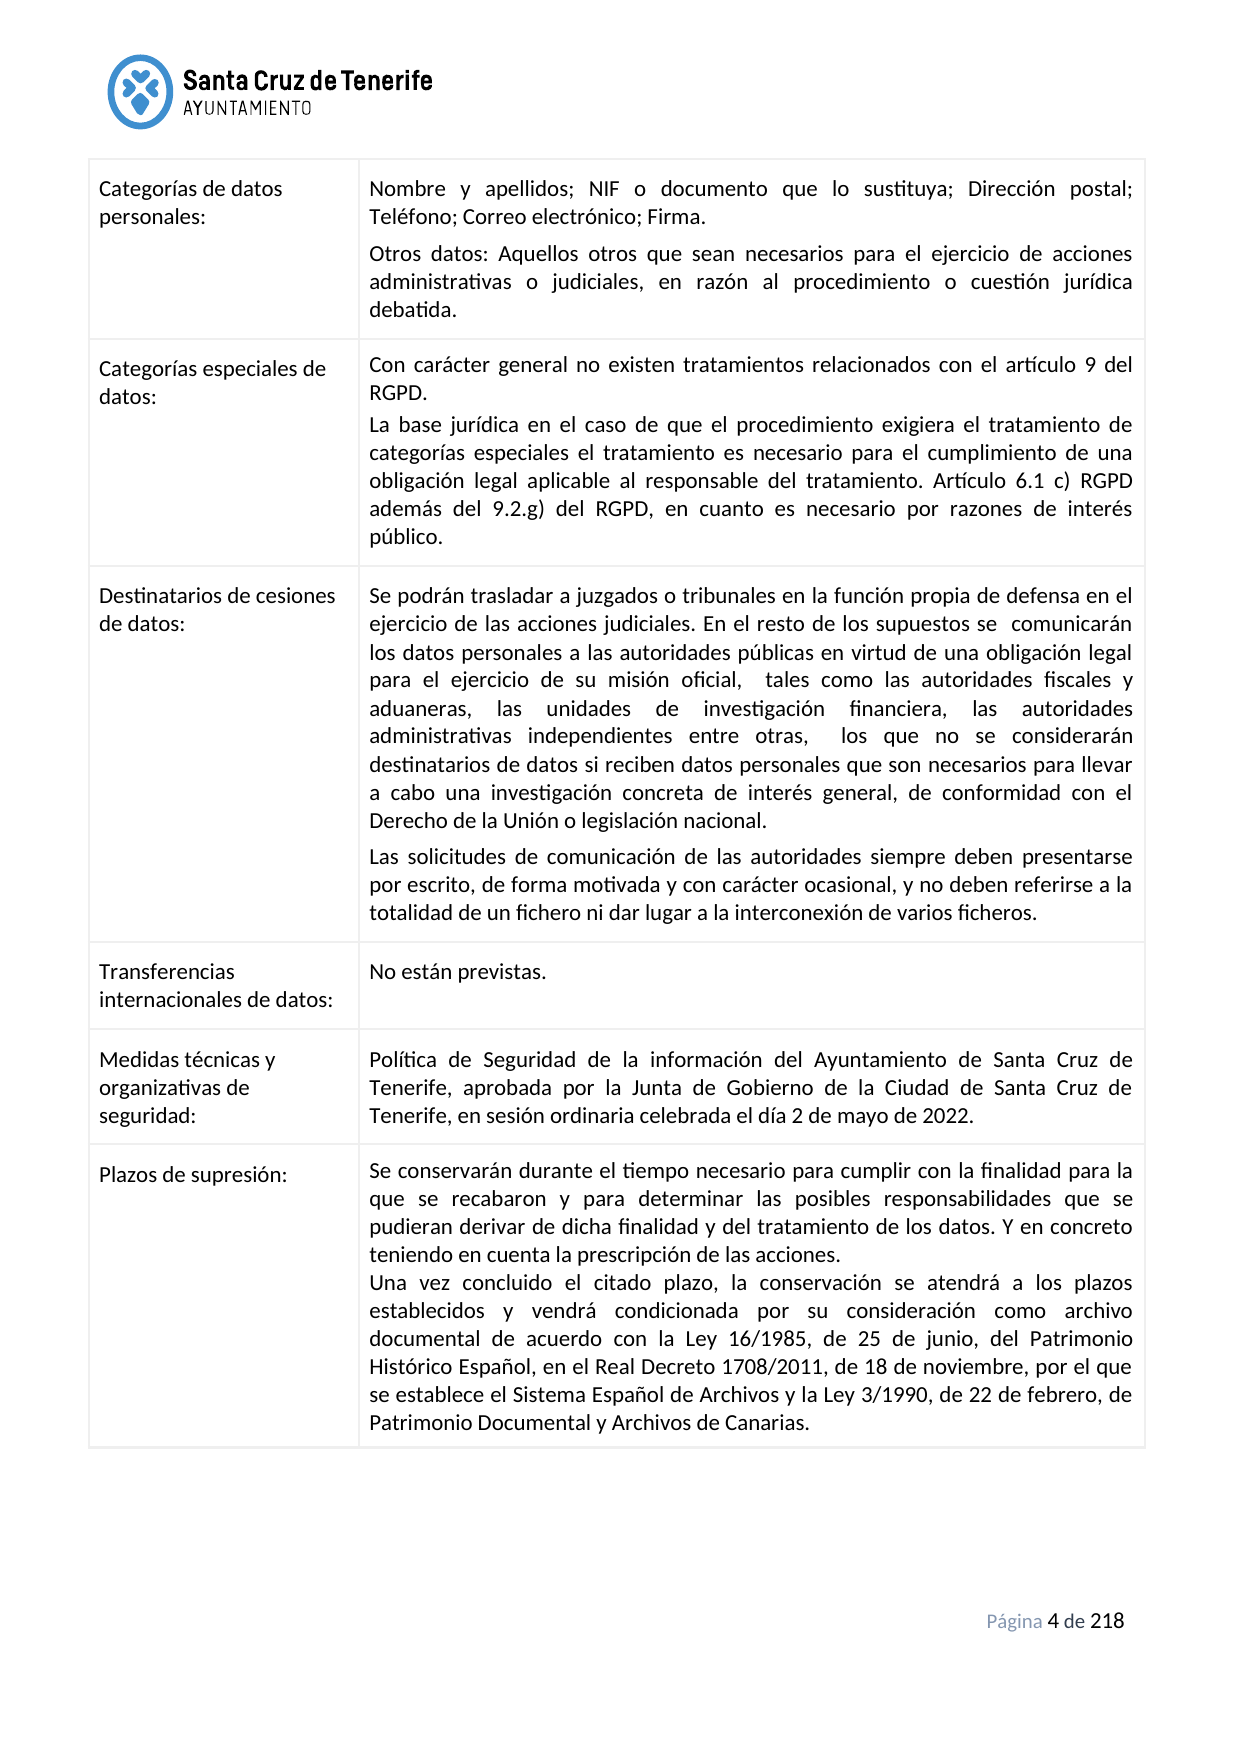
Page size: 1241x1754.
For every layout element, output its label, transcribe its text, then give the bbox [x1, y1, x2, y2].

table_cell Política de Seguridad de la información del Ayuntamiento de Santa Cruz de Tenerife, aprobada por la Junta de Gobierno de la Ciudad de Santa Cruz de Tenerife, en sesión ordinaria celebrada el día 2 de mayo de 2022. [360, 1030, 1144, 1143]
table_cell Medidas técnicas y organizativas de seguridad: [90, 1030, 358, 1143]
table_cell Categorías especiales de datos: [90, 340, 358, 565]
table_cell No están previstas. [360, 943, 1144, 1028]
table_cell Se conservarán durante el tiempo necesario para cumplir con la finalidad para la que se recabaron y para determinar las posibles responsabilidades que se pudieran derivar de dicha finalidad y del tratamiento de los datos. Y en concreto teniendo en cuenta la prescripción de las acciones. Una vez concluido el citado plazo, la conservación se atendrá a los plazos establecidos y vendrá condicionada por su consideración como archivo documental de acuerdo con la Ley 16/1985, de 25 de junio, del Patrimonio Histórico Español, en el Real Decreto 1708/2011, de 18 de noviembre, por el que se establece el Sistema Español de Archivos y la Ley 3/1990, de 22 de febrero, de Patrimonio Documental y Archivos de Canarias. [360, 1145, 1144, 1446]
table_cell Destinatarios de cesiones de datos: [90, 567, 358, 941]
table_cell Nombre y apellidos; NIF o documento que lo sustituya; Dirección postal; Teléfono; Correo electrónico; Firma. Otros datos: Aquellos otros que sean necesarios para el ejercicio de acciones administrativas o judiciales, en razón al procedimiento o cuestión jurídica debatida. [360, 160, 1144, 337]
table_cell Categorías de datos personales: [90, 160, 358, 337]
table_cell Con carácter general no existen tratamientos relacionados con el artículo 9 del RGPD. La base jurídica en el caso de que el procedimiento exigiera el tratamiento de categorías especiales el tratamiento es necesario para el cumplimiento de una obligación legal aplicable al responsable del tratamiento. Artículo 6.1 c) RGPD además del 9.2.g) del RGPD, en cuanto es necesario por razones de interés público. [360, 340, 1144, 565]
table_cell Se podrán trasladar a juzgados o tribunales en la función propia de defensa en el ejercicio de las acciones judiciales. En el resto de los supuestos se comunicarán los datos personales a las autoridades públicas en virtud de una obligación legal para el ejercicio de su misión oficial, tales como las autoridades fiscales y aduaneras, las unidades de investigación financiera, las autoridades administrativas independientes entre otras, los que no se considerarán destinatarios de datos si reciben datos personales que son necesarios para llevar a cabo una investigación concreta de interés general, de conformidad con el Derecho de la Unión o legislación nacional. Las solicitudes de comunicación de las autoridades siempre deben presentarse por escrito, de forma motivada y con carácter ocasional, y no deben referirse a la totalidad de un fichero ni dar lugar a la interconexión de varios ficheros. [360, 567, 1144, 941]
table_cell Transferencias internacionales de datos: [90, 943, 358, 1028]
table_cell Plazos de supresión: [90, 1145, 358, 1446]
